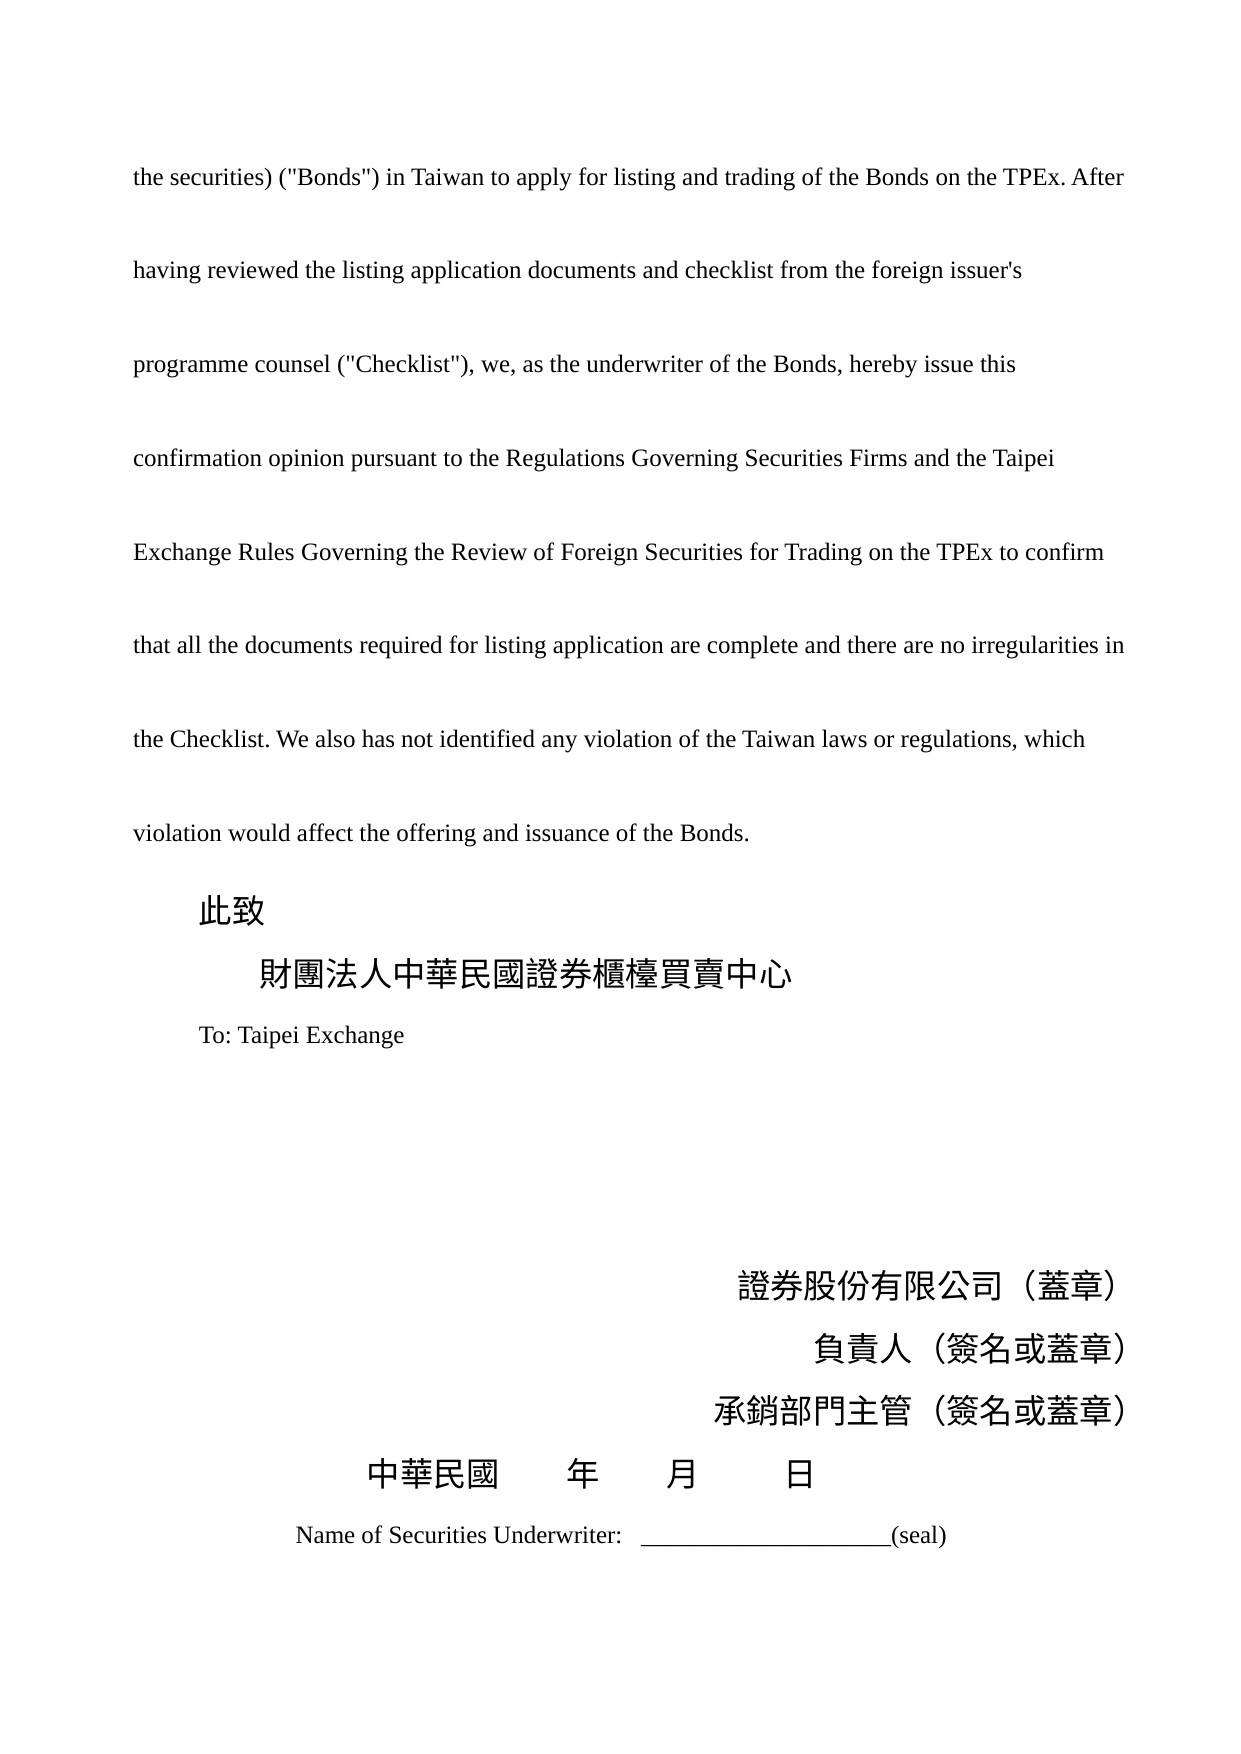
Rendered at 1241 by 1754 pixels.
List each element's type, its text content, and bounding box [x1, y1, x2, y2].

text 證券股份有限公司（蓋章） [133, 1242, 1137, 1305]
text 負責人（簽名或蓋章） [133, 1305, 1146, 1367]
text To: Taipei Exchange [133, 992, 1137, 1055]
text 承銷部門主管（簽名或蓋章） [133, 1367, 1146, 1430]
text Name of Securities Underwriter: ____________________(seal) [133, 1492, 1137, 1555]
text 中華民國 年 月 日 [133, 1430, 1137, 1492]
text 財團法人中華民國證券櫃檯買賣中心 [133, 930, 1137, 992]
text the securities) ("Bonds") in Taiwan to apply for listing and trading of the Bonds on the TPEx. After having reviewed the listing application documents and checklist from the foreign issuer's programme counsel ("Checklist"), we, as the underwriter of the Bonds, hereby issue this confirmation opinion pursuant to the Regulations Governing Securities Firms and the Taipei Exchange Rules Governing the Review of Foreign Securities for Trading on the TPEx to confirm that all the documents required for listing application are complete and there are no irregularities in the Checklist. We also has not identified any violation of the Taiwan laws or regulations, which violation would affect the offering and issuance of the Bonds. [133, 134, 1137, 853]
text 此致 [133, 867, 1137, 930]
